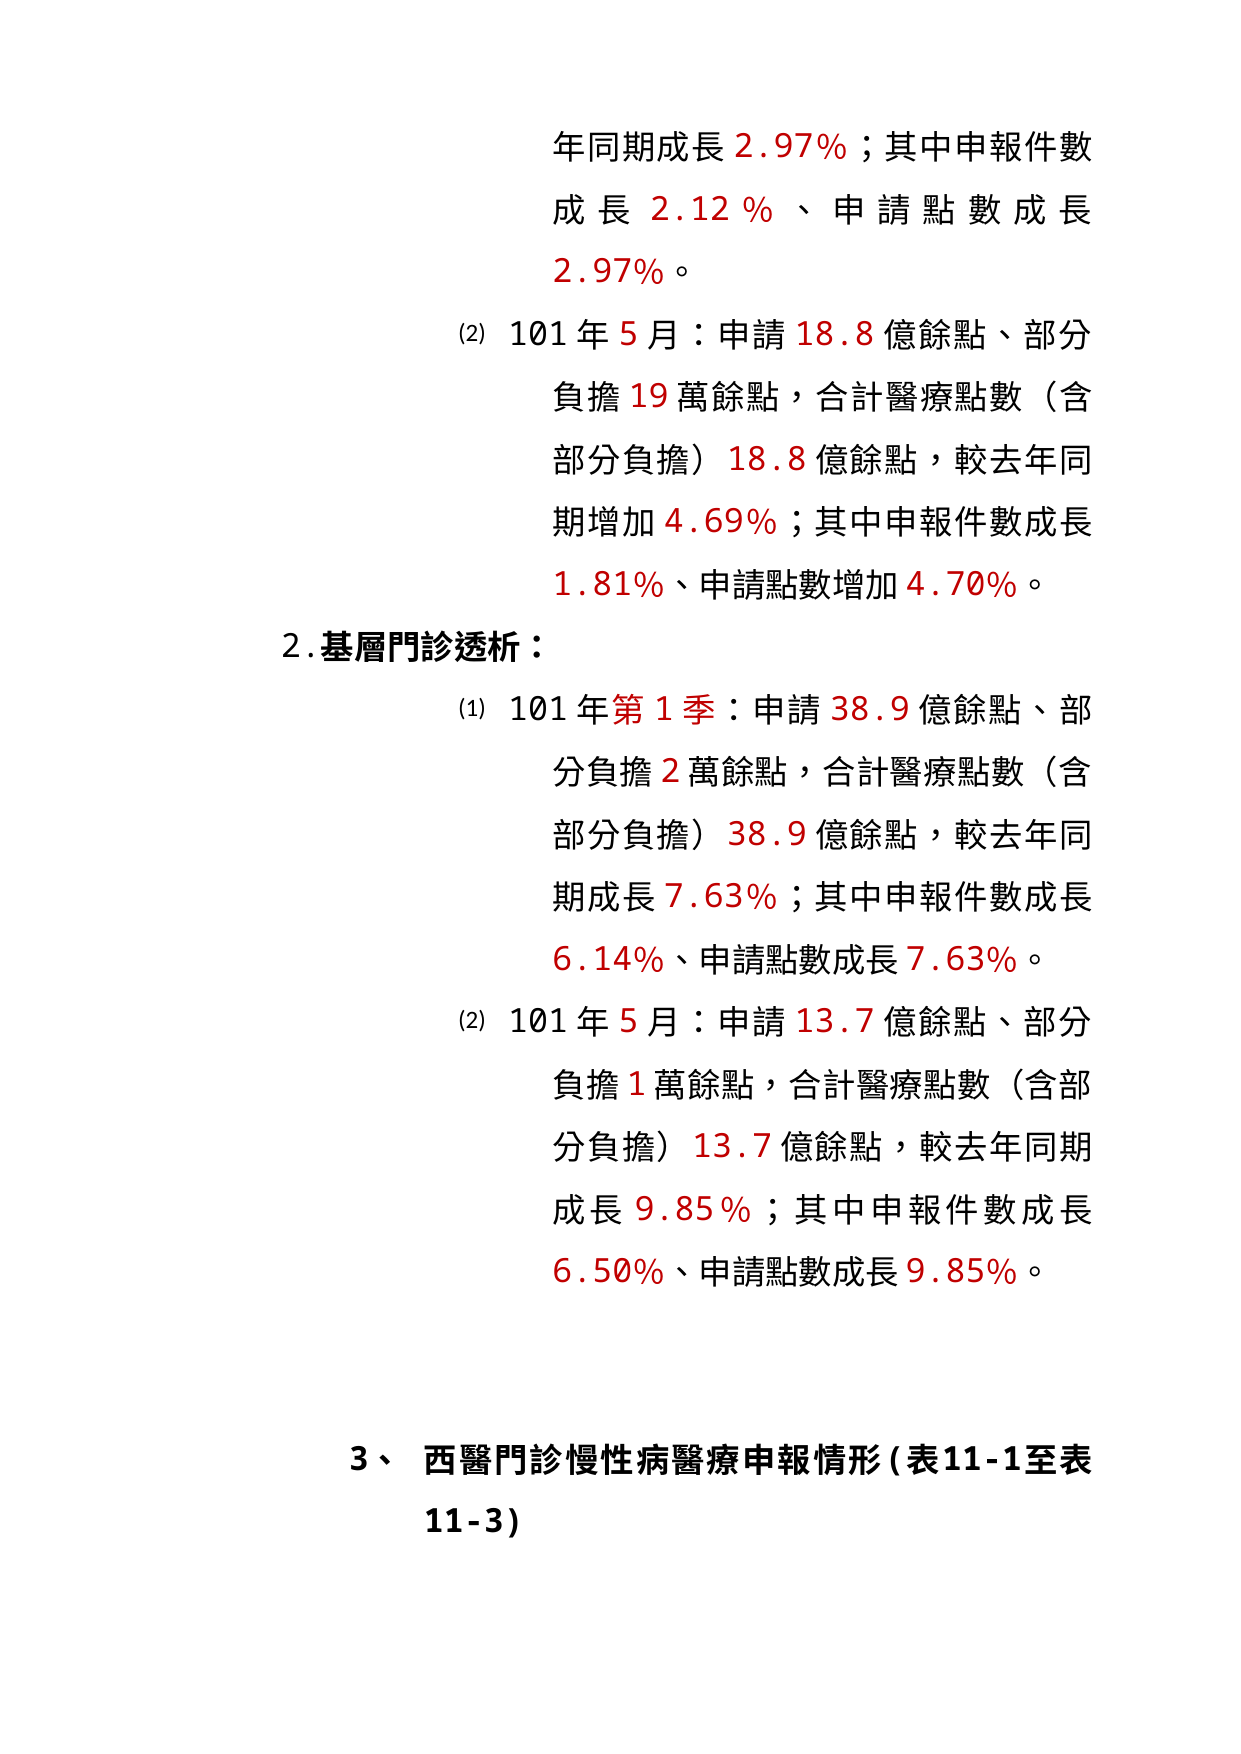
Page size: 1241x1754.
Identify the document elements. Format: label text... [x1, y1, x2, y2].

text 2.基層門診透析： [281, 603, 1093, 666]
list 101年5月：申請13.7億餘點、部分負擔1萬餘點，合計醫療點數（含部分負擔）13.7億餘點，較去年同期成長9.85％；其中申報件數成長6.50％、申請點數成長9.85％。 [458, 978, 1093, 1291]
list 101年第1季：申請38.9億餘點、部分負擔2萬餘點，合計醫療點數（含部分負擔）38.9億餘點，較去年同期成長7.63％；其中申報件數成長6.14％、申請點數成長7.63％。 [458, 666, 1093, 978]
list 西醫門診慢性病醫療申報情形(表11-1至表11-3) [348, 1416, 1093, 1541]
list 101年5月：申請18.8億餘點、部分負擔19萬餘點，合計醫療點數（含部分負擔）18.8億餘點，較去年同期增加4.69％；其中申報件數成長1.81％、申請點數增加4.70％。 [458, 291, 1093, 603]
list 年同期成長2.97％；其中申報件數成長2.12％、申請點數成長2.97％。 [458, 103, 1093, 291]
